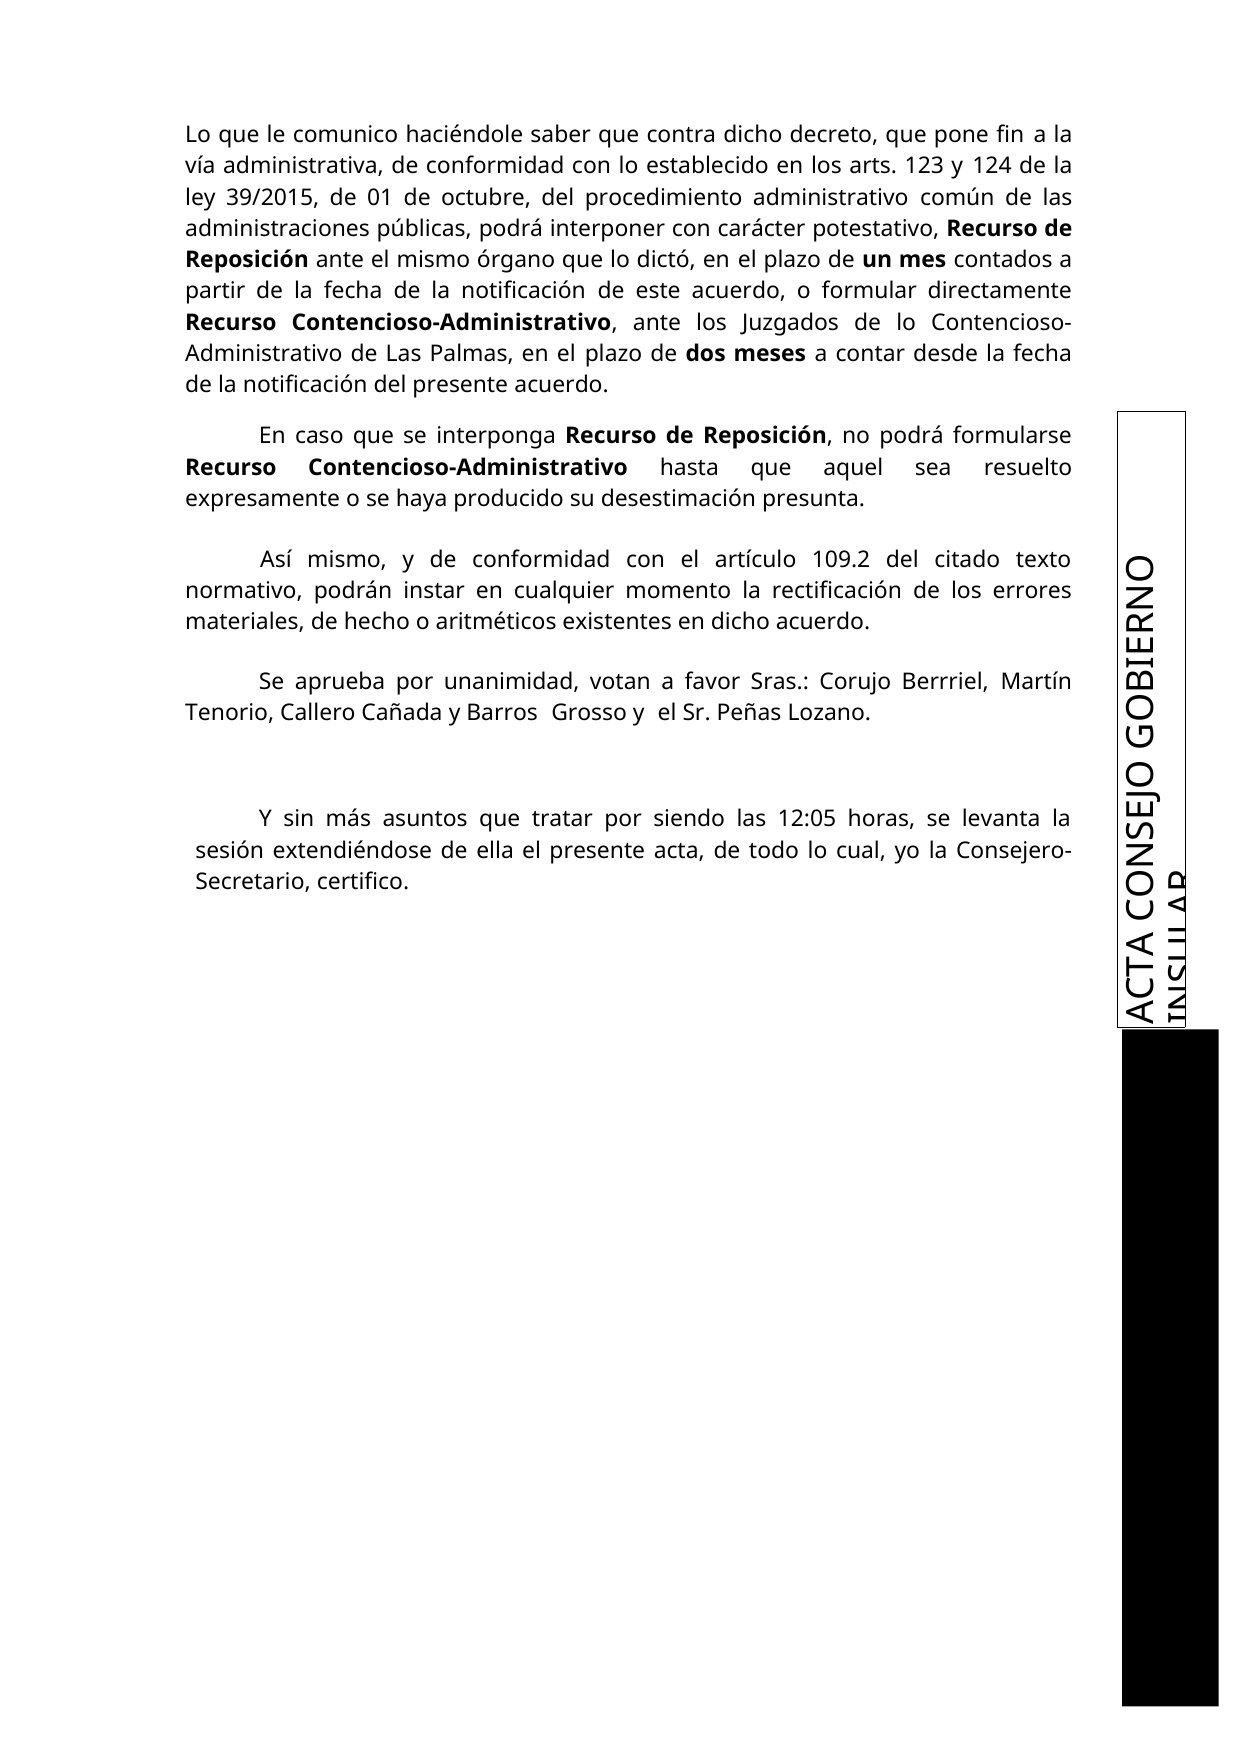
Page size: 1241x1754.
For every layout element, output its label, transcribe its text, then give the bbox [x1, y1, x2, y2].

text ACTA CONSEJO GOBIERNO INSULAR [1118, 414, 1183, 1027]
text En caso que se interponga Recurso de Reposición, no podrá formularse Recurso Contencioso-Administrativo hasta que aquel sea resuelto expresamente o se haya producido su desestimación presunta. [185, 419, 1072, 513]
text Así mismo, y de conformidad con el artículo 109.2 del citado texto normativo, podrán instar en cualquier momento la rectificación de los errores materiales, de hecho o aritméticos existentes en dicho acuerdo. [185, 542, 1072, 636]
text Lo que le comunico haciéndole saber que contra dicho decreto, que pone fin a la vía administrativa, de conformidad con lo establecido en los arts. 123 y 124 de la ley 39/2015, de 01 de octubre, del procedimiento administrativo común de las administraciones públicas, podrá interponer con carácter potestativo, Recurso de Reposición ante el mismo órgano que lo dictó, en el plazo de un mes contados a partir de la fecha de la notificación de este acuerdo, o formular directamente Recurso Contencioso-Administrativo, ante los Juzgados de lo Contencioso-Administrativo de Las Palmas, en el plazo de dos meses a contar desde la fecha de la notificación del presente acuerdo. [185, 118, 1072, 399]
text Y sin más asuntos que tratar por siendo las 12:05 horas, se levanta la sesión extendiéndose de ella el presente acta, de todo lo cual, yo la Consejero- Secretario, certifico. [195, 802, 1072, 896]
text Se aprueba por unanimidad, votan a favor Sras.: Corujo Berrriel, Martín Tenorio, Callero Cañada y Barros Grosso y el Sr. Peñas Lozano. [185, 665, 1072, 727]
